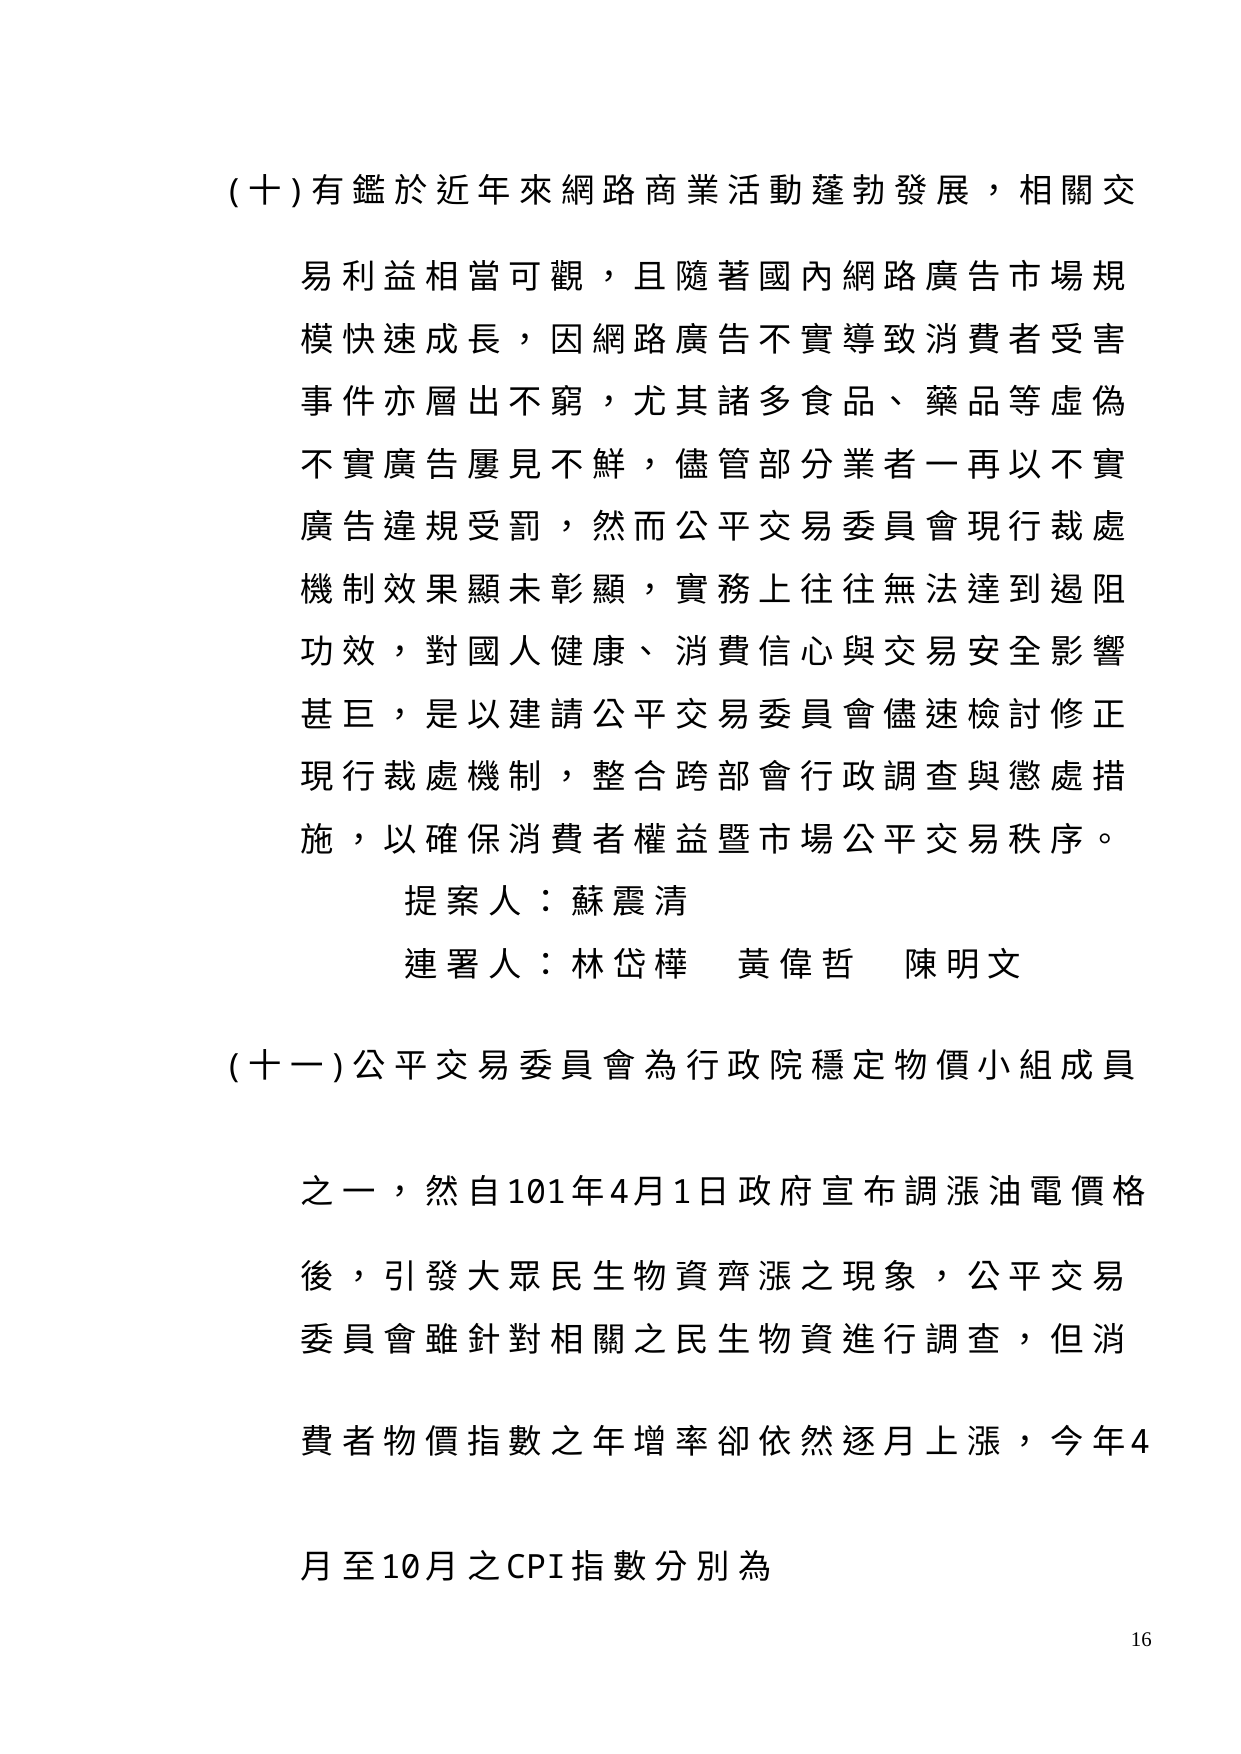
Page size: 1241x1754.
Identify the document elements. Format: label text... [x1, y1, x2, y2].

text 連署人：林岱樺 黃偉哲 陳明文 [396, 920, 1064, 983]
text (十一)公平交易委員會為行政院穩定物價小組成員之一，然自101年4月1日政府宣布調漲油電價格後，引發大眾民生物資齊漲之現象，公平交易委員會雖針對相關之民生物資進行調查，但消費者物價指數之年增率卻依然逐月上漲，今年4月至10月之CPI指數分別為 [223, 983, 1150, 1608]
text 提案人：蘇震清 [396, 858, 1064, 920]
text (十)有鑑於近年來網路商業活動蓬勃發展，相關交易利益相當可觀，且隨著國內網路廣告市場規模快速成長，因網路廣告不實導致消費者受害事件亦層出不窮，尤其諸多食品、藥品等虛偽不實廣告屢見不鮮，儘管部分業者一再以不實廣告違規受罰，然而公平交易委員會現行裁處機制效果顯未彰顯，實務上往往無法達到遏阻功效，對國人健康、消費信心與交易安全影響甚巨，是以建請公平交易委員會儘速檢討修正現行裁處機制，整合跨部會行政調查與懲處措施，以確保消費者權益暨市場公平交易秩序。 [223, 108, 1150, 858]
